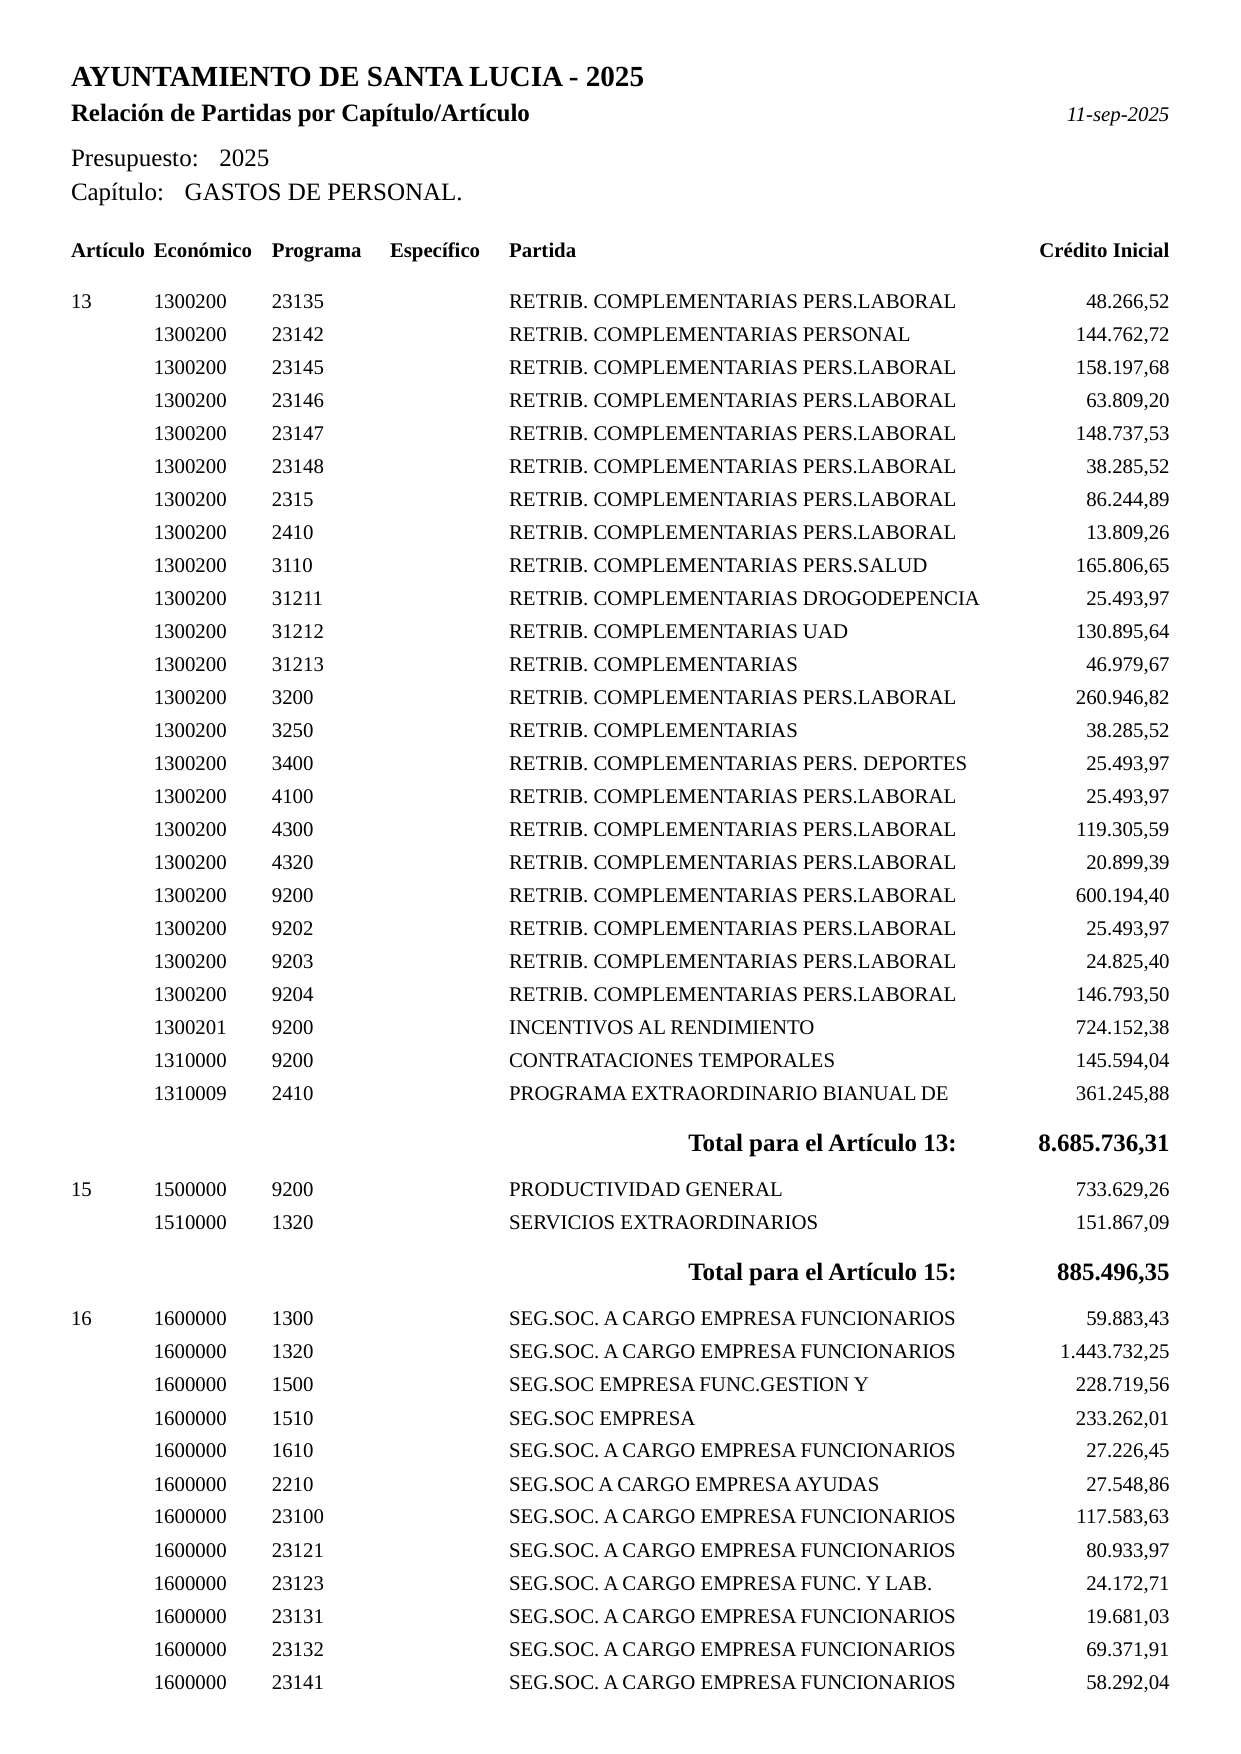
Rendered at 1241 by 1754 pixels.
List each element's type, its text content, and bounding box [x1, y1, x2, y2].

text 1600000 23121 SEG.SOC. A CARGO EMPRESA FUNCIONARIOS 80.933,97 [59, 1533, 1240, 1562]
text 1300200 23147 RETRIB. COMPLEMENTARIAS PERS.LABORAL 148.737,53 [59, 417, 1240, 446]
text 1300200 23148 RETRIB. COMPLEMENTARIAS PERS.LABORAL 38.285,52 [59, 450, 1240, 479]
text 1300200 31212 RETRIB. COMPLEMENTARIAS UAD 130.895,64 [59, 615, 1240, 644]
text 1300200 4320 RETRIB. COMPLEMENTARIAS PERS.LABORAL 20.899,39 [59, 846, 1240, 875]
text AYUNTAMIENTO DE SANTA LUCIA - 2025 [59, 59, 1240, 93]
text 1510000 1320 SERVICIOS EXTRAORDINARIOS 151.867,09 [59, 1206, 1240, 1235]
text Total para el Artículo 15: 885.496,35 [59, 1257, 1240, 1286]
text 1600000 2210 SEG.SOC A CARGO EMPRESA AYUDAS 27.548,86 [59, 1467, 1240, 1496]
text Total para el Artículo 13: 8.685.736,31 [59, 1128, 1240, 1157]
text 1600000 1320 SEG.SOC. A CARGO EMPRESA FUNCIONARIOS 1.443.732,25 [59, 1335, 1240, 1364]
text 1300200 3250 RETRIB. COMPLEMENTARIAS 38.285,52 [59, 714, 1240, 743]
text 1600000 1500 SEG.SOC EMPRESA FUNC.GESTION Y 228.719,56 [59, 1368, 1240, 1397]
text 1600000 23132 SEG.SOC. A CARGO EMPRESA FUNCIONARIOS 69.371,91 [59, 1633, 1240, 1661]
text 1300200 9200 RETRIB. COMPLEMENTARIAS PERS.LABORAL 600.194,40 [59, 879, 1240, 908]
text 1300200 4100 RETRIB. COMPLEMENTARIAS PERS.LABORAL 25.493,97 [59, 780, 1240, 809]
text 1300200 3400 RETRIB. COMPLEMENTARIAS PERS. DEPORTES 25.493,97 [59, 747, 1240, 776]
text 1600000 23100 SEG.SOC. A CARGO EMPRESA FUNCIONARIOS 117.583,63 [59, 1501, 1240, 1529]
text Capítulo: GASTOS DE PERSONAL. [59, 177, 1240, 206]
text 1300200 3200 RETRIB. COMPLEMENTARIAS PERS.LABORAL 260.946,82 [59, 681, 1240, 710]
text 1300200 31213 RETRIB. COMPLEMENTARIAS 46.979,67 [59, 648, 1240, 677]
text 1310009 2410 PROGRAMA EXTRAORDINARIO BIANUAL DE 361.245,88 [59, 1077, 1240, 1106]
text 1300200 23146 RETRIB. COMPLEMENTARIAS PERS.LABORAL 63.809,20 [59, 384, 1240, 413]
text 1300200 23145 RETRIB. COMPLEMENTARIAS PERS.LABORAL 158.197,68 [59, 351, 1240, 379]
text 1600000 23131 SEG.SOC. A CARGO EMPRESA FUNCIONARIOS 19.681,03 [59, 1599, 1240, 1628]
text Artículo Económico Programa Específico Partida Crédito Inicial [59, 234, 1240, 263]
text 1300200 3110 RETRIB. COMPLEMENTARIAS PERS.SALUD 165.806,65 [59, 549, 1240, 578]
text 1300200 23142 RETRIB. COMPLEMENTARIAS PERSONAL 144.762,72 [59, 318, 1240, 347]
text 1300201 9200 INCENTIVOS AL RENDIMIENTO 724.152,38 [59, 1011, 1240, 1040]
text Presupuesto: 2025 [59, 143, 1240, 172]
text 1600000 1610 SEG.SOC. A CARGO EMPRESA FUNCIONARIOS 27.226,45 [59, 1434, 1240, 1463]
text 15 1500000 9200 PRODUCTIVIDAD GENERAL 733.629,26 [59, 1173, 1240, 1202]
text 16 1600000 1300 SEG.SOC. A CARGO EMPRESA FUNCIONARIOS 59.883,43 [59, 1302, 1240, 1331]
text 13 1300200 23135 RETRIB. COMPLEMENTARIAS PERS.LABORAL 48.266,52 [59, 285, 1240, 313]
text Relación de Partidas por Capítulo/Artículo 11-sep-2025 [59, 98, 1240, 126]
text 1600000 1510 SEG.SOC EMPRESA 233.262,01 [59, 1401, 1240, 1430]
text 1300200 9204 RETRIB. COMPLEMENTARIAS PERS.LABORAL 146.793,50 [59, 978, 1240, 1007]
text 1310000 9200 CONTRATACIONES TEMPORALES 145.594,04 [59, 1044, 1240, 1073]
text 1600000 23123 SEG.SOC. A CARGO EMPRESA FUNC. Y LAB. 24.172,71 [59, 1567, 1240, 1595]
text 1300200 9202 RETRIB. COMPLEMENTARIAS PERS.LABORAL 25.493,97 [59, 912, 1240, 941]
text 1300200 2315 RETRIB. COMPLEMENTARIAS PERS.LABORAL 86.244,89 [59, 483, 1240, 512]
text 1300200 2410 RETRIB. COMPLEMENTARIAS PERS.LABORAL 13.809,26 [59, 516, 1240, 545]
text 1300200 31211 RETRIB. COMPLEMENTARIAS DROGODEPENCIA 25.493,97 [59, 582, 1240, 611]
text 1600000 23141 SEG.SOC. A CARGO EMPRESA FUNCIONARIOS 58.292,04 [59, 1666, 1240, 1694]
text 1300200 9203 RETRIB. COMPLEMENTARIAS PERS.LABORAL 24.825,40 [59, 945, 1240, 974]
text 1300200 4300 RETRIB. COMPLEMENTARIAS PERS.LABORAL 119.305,59 [59, 813, 1240, 842]
